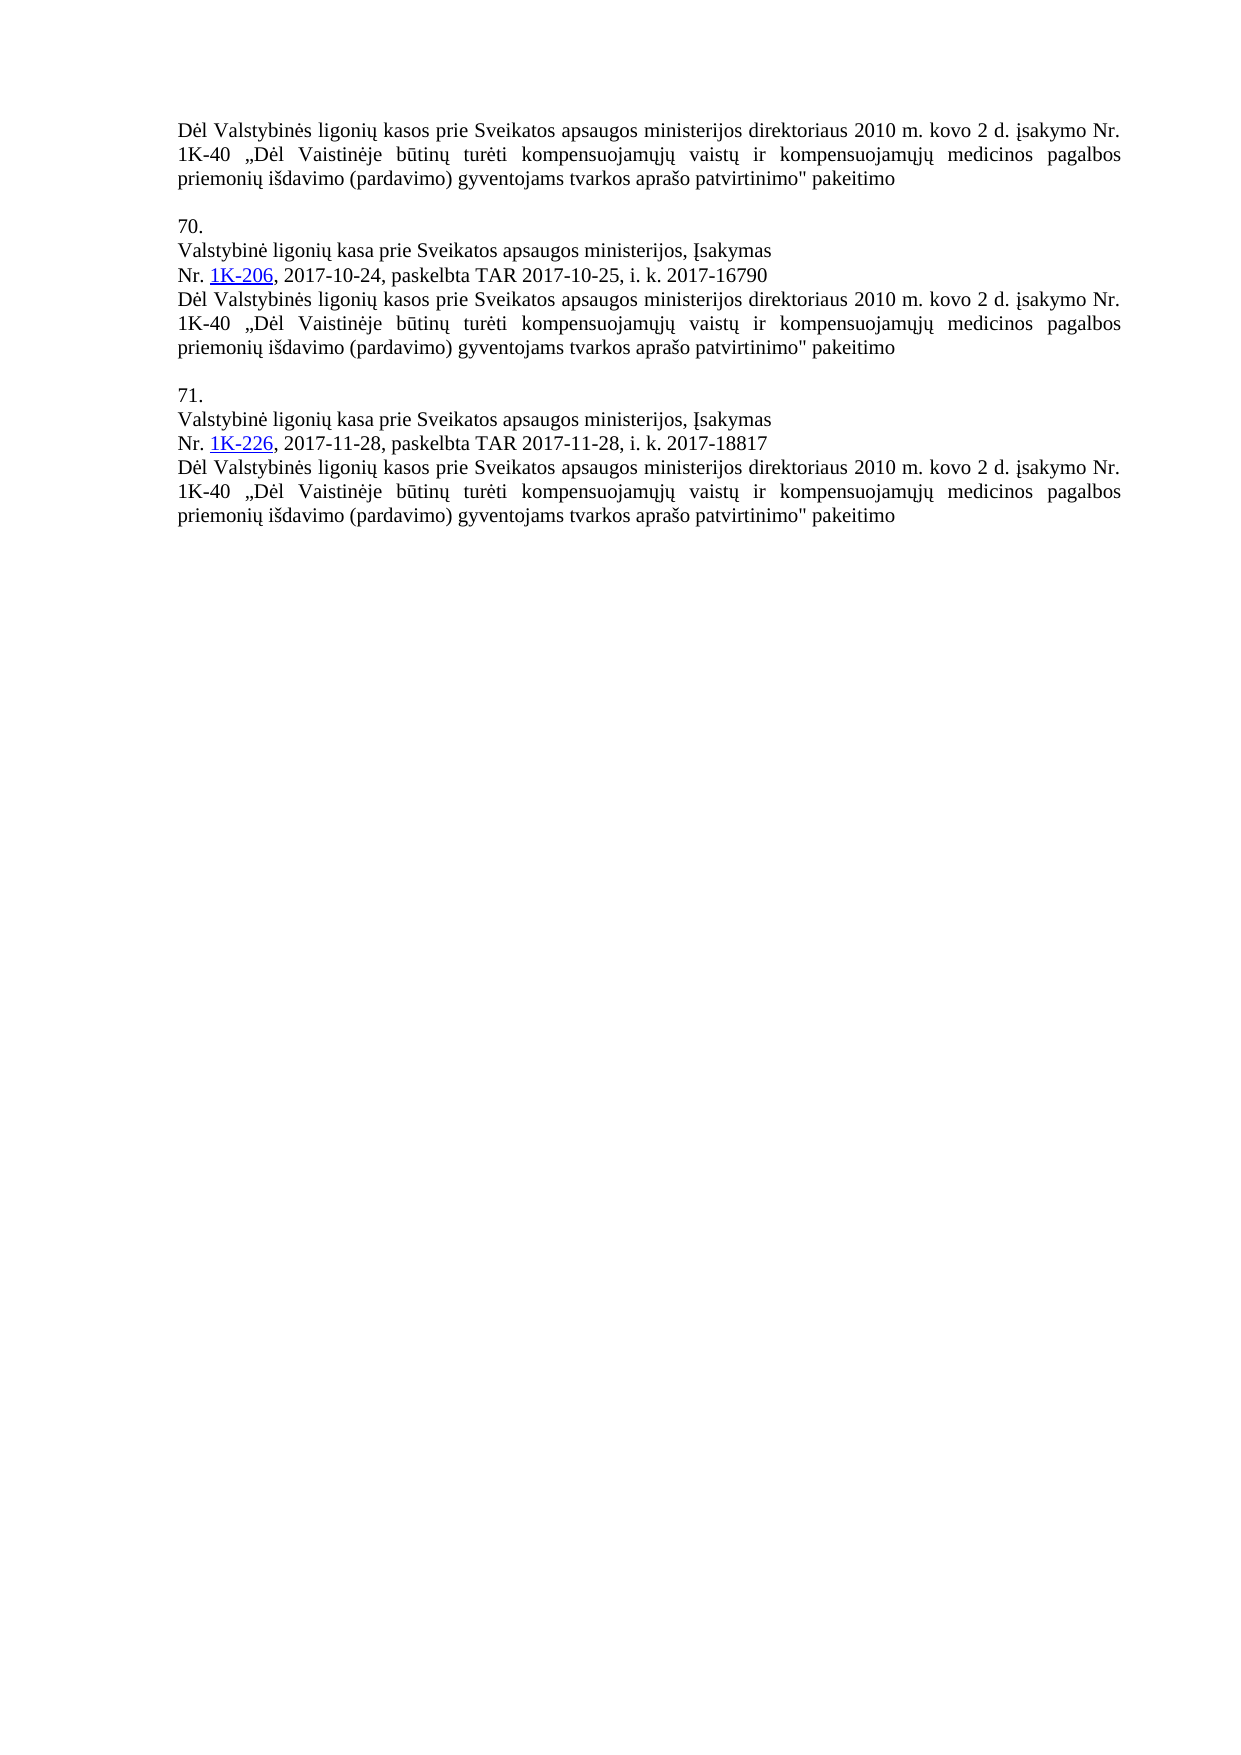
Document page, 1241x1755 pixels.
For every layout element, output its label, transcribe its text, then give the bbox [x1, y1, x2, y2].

text Valstybinė ligonių kasa prie Sveikatos apsaugos ministerijos, Įsakymas [177, 407, 1122, 431]
text 70. [177, 214, 1122, 238]
text 71. [177, 383, 1122, 407]
text Dėl Valstybinės ligonių kasos prie Sveikatos apsaugos ministerijos direktoriaus 2010 m. kovo 2 d. įsakymo Nr. 1K-40 „Dėl Vaistinėje būtinų turėti kompensuojamųjų vaistų ir kompensuojamųjų medicinos pagalbos priemonių išdavimo (pardavimo) gyventojams tvarkos aprašo patvirtinimo" pakeitimo [177, 287, 1122, 359]
text Nr. 1K-206, 2017-10-24, paskelbta TAR 2017-10-25, i. k. 2017-16790 [177, 262, 1122, 287]
text Valstybinė ligonių kasa prie Sveikatos apsaugos ministerijos, Įsakymas [177, 238, 1122, 262]
text Dėl Valstybinės ligonių kasos prie Sveikatos apsaugos ministerijos direktoriaus 2010 m. kovo 2 d. įsakymo Nr. 1K-40 „Dėl Vaistinėje būtinų turėti kompensuojamųjų vaistų ir kompensuojamųjų medicinos pagalbos priemonių išdavimo (pardavimo) gyventojams tvarkos aprašo patvirtinimo" pakeitimo [177, 455, 1122, 527]
text Dėl Valstybinės ligonių kasos prie Sveikatos apsaugos ministerijos direktoriaus 2010 m. kovo 2 d. įsakymo Nr. 1K-40 „Dėl Vaistinėje būtinų turėti kompensuojamųjų vaistų ir kompensuojamųjų medicinos pagalbos priemonių išdavimo (pardavimo) gyventojams tvarkos aprašo patvirtinimo" pakeitimo [177, 118, 1122, 190]
text Nr. 1K-226, 2017-11-28, paskelbta TAR 2017-11-28, i. k. 2017-18817 [177, 431, 1122, 455]
